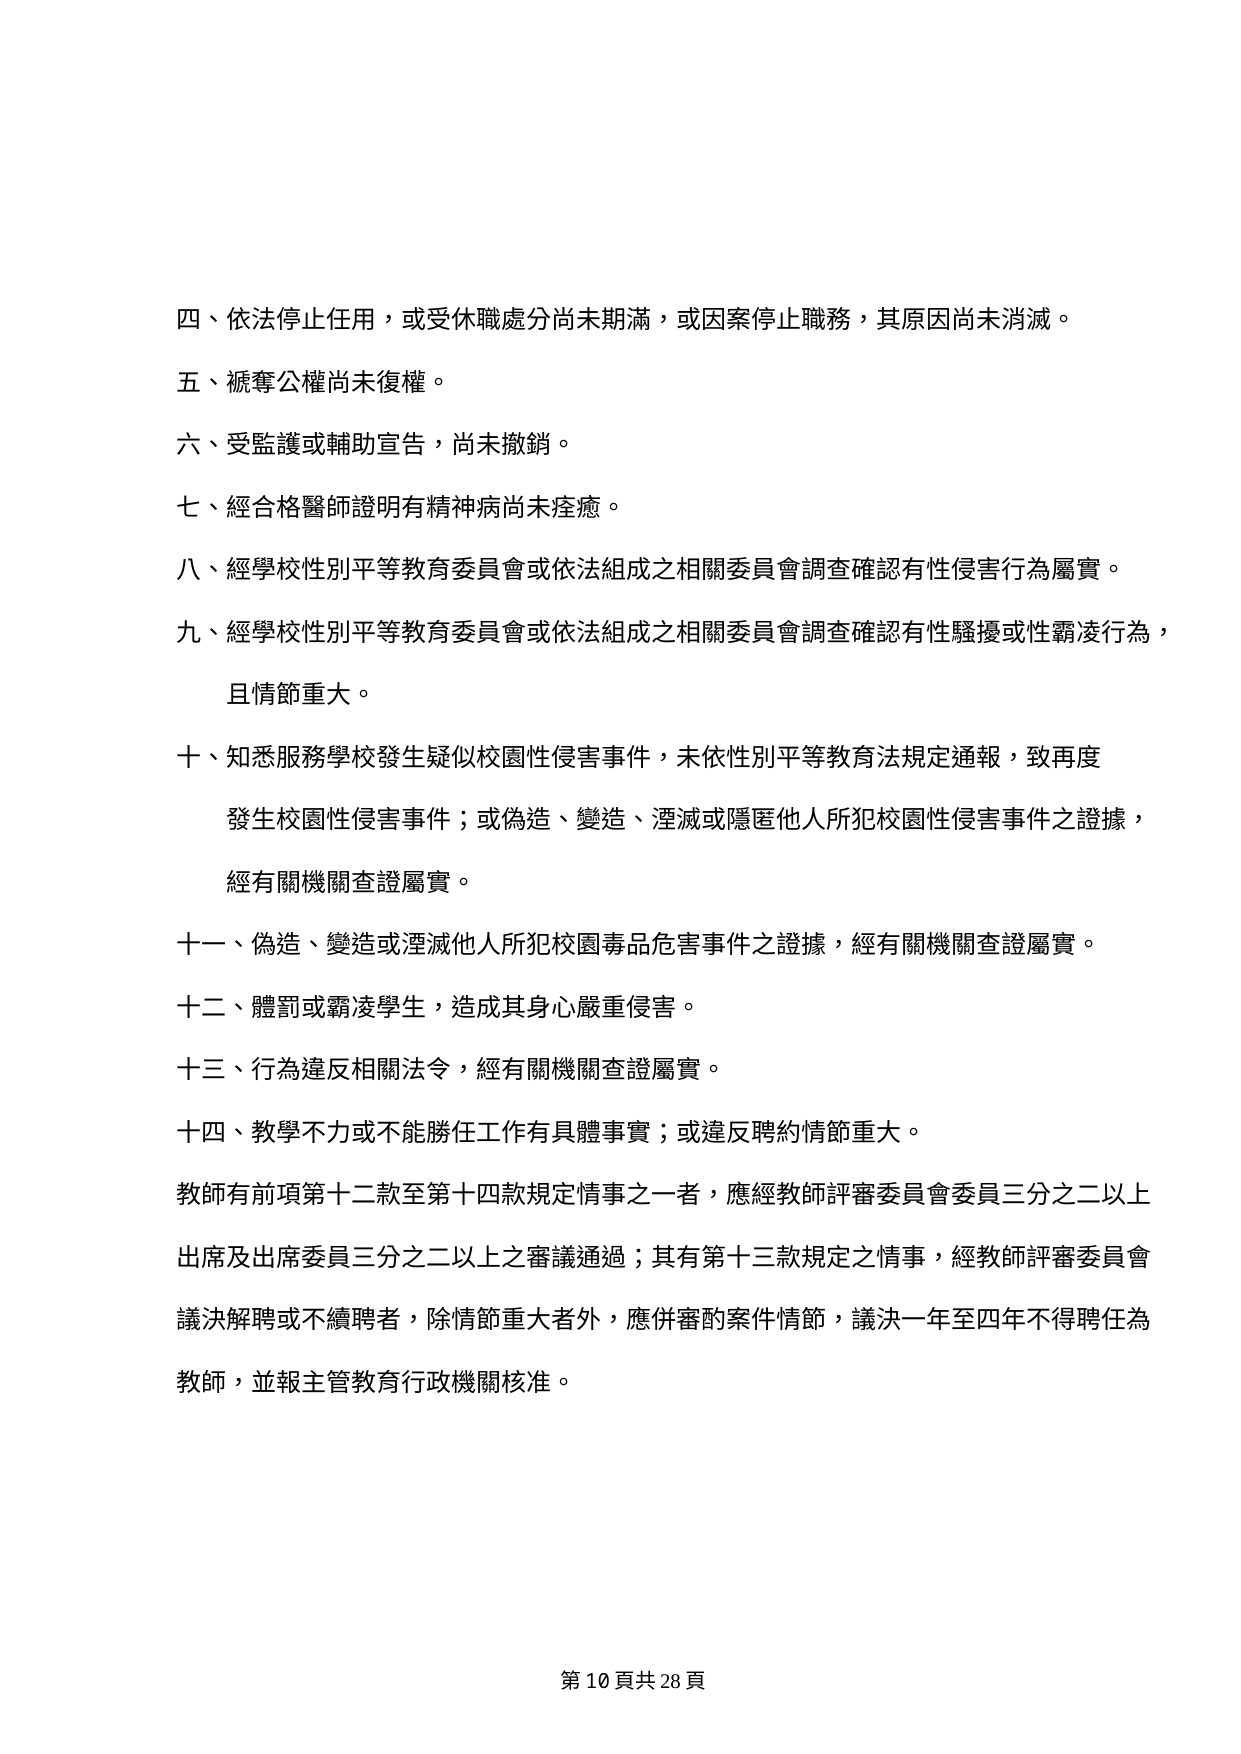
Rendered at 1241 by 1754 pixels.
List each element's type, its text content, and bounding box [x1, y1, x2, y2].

text 五、褫奪公權尚未復權。 [89, 338, 1152, 401]
text 七、經合格醫師證明有精神病尚未痊癒。 [89, 463, 1152, 526]
text 九、經學校性別平等教育委員會或依法組成之相關委員會調查確認有性騷擾或性霸凌行為，且情節重大。 [176, 588, 1152, 713]
text 十二、體罰或霸凌學生，造成其身心嚴重侵害。 [89, 963, 1152, 1026]
text 十、知悉服務學校發生疑似校園性侵害事件，未依性別平等教育法規定通報，致再度 [114, 713, 1152, 776]
text 十三、行為違反相關法令，經有關機關查證屬實。 [89, 1026, 1152, 1088]
text 十一、偽造、變造或湮滅他人所犯校園毒品危害事件之證據，經有關機關查證屬實。 [89, 901, 1152, 963]
text 八、經學校性別平等教育委員會或依法組成之相關委員會調查確認有性侵害行為屬實。 [176, 526, 1152, 588]
text 六、受監護或輔助宣告，尚未撤銷。 [89, 401, 1152, 463]
text 十四、教學不力或不能勝任工作有具體事實；或違反聘約情節重大。 [89, 1088, 1152, 1151]
text 四、依法停止任用，或受休職處分尚未期滿，或因案停止職務，其原因尚未消滅。 [89, 276, 1152, 338]
text 發生校園性侵害事件；或偽造、變造、湮滅或隱匿他人所犯校園性侵害事件之證據，經有關機關查證屬實。 [226, 776, 1152, 901]
text 教師有前項第十二款至第十四款規定情事之一者，應經教師評審委員會委員三分之二以上出席及出席委員三分之二以上之審議通過；其有第十三款規定之情事，經教師評審委員會議決解聘或不續聘者，除情節重大者外，應併審酌案件情節，議決一年至四年不得聘任為教師，並報主管教育行政機關核准。 [176, 1151, 1152, 1401]
